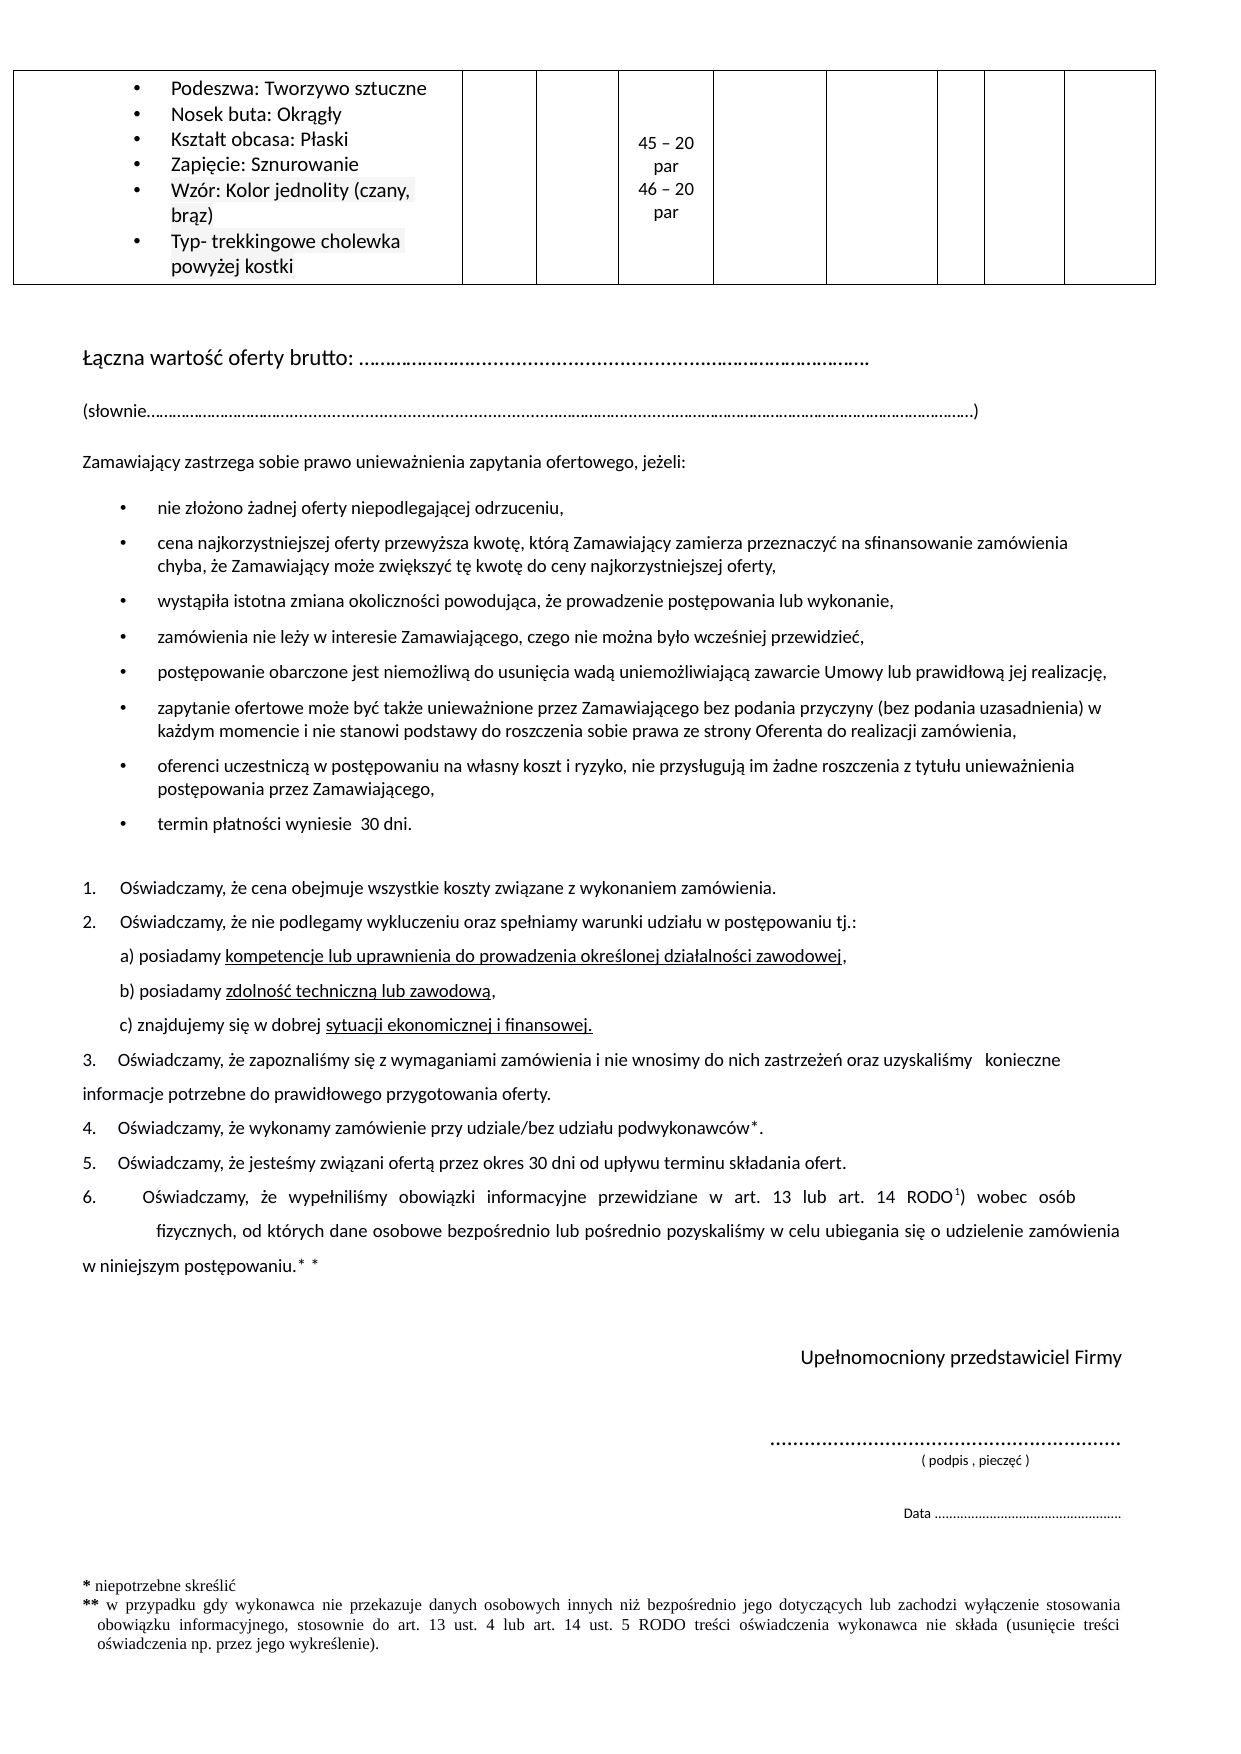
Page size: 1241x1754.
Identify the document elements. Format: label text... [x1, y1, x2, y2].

list Oświadczamy, że nie podlegamy wykluczeniu oraz spełniamy warunki udziału w postępowaniu tj.: [82, 910, 1122, 933]
list a) posiadamy kompetencje lub uprawnienia do prowadzenia określonej działalności zawodowej, [120, 945, 1122, 968]
table_cell [463, 71, 536, 284]
list zapytanie ofertowe może być także unieważnione przez Zamawiającego bez podania przyczyny (bez podania uzasadnienia) w każdym momencie i nie stanowi podstawy do roszczenia sobie prawa ze strony Oferenta do realizacji zamówienia, [120, 696, 1122, 742]
table_cell Opis produktów butów: Materiał zewnętrzny: Skóropodobny / materiał/Eco skóra Materiał wewnętrzny: Materiał Wyściółka: Włókno Podeszwa: Tworzywo sztuczne Nosek buta: Okrągły Kształt obcasa: Płaski Zapięcie: Sznurowanie Wzór: Kolor jednolity (czany, brąz) Typ- trekkingowe cholewka powyżej kostki [14, 71, 462, 284]
table_cell 45 – 20 par 46 – 20 par [619, 71, 713, 284]
text Upełnomocniony przedstawiciel Firmy [82, 1344, 1122, 1395]
list 4. Oświadczamy, że wykonamy zamówienie przy udziale/bez udziału podwykonawców*. [82, 1117, 1122, 1139]
list 6. Oświadczamy, że wypełniliśmy obowiązki informacyjne przewidziane w art. 13 lub art. 14 RODO1) wobec osób fizycznych, od których dane osobowe bezpośrednio lub pośrednio pozyskaliśmy w celu ubiegania się o udzielenie zamówienia w niniejszym postępowaniu.* * [82, 1185, 1122, 1277]
list Oświadczamy, że cena obejmuje wszystkie koszty związane z wykonaniem zamówienia. [82, 876, 1122, 899]
list cena najkorzystniejszej oferty przewyższa kwotę, którą Zamawiający zamierza przeznaczyć na sfinansowanie zamówienia chyba, że Zamawiający może zwiększyć tę kwotę do ceny najkorzystniejszej oferty, [120, 531, 1122, 577]
list 3. Oświadczamy, że zapoznaliśmy się z wymaganiami zamówienia i nie wnosimy do nich zastrzeżeń oraz uzyskaliśmy konieczne informacje potrzebne do prawidłowego przygotowania oferty. [82, 1048, 1122, 1105]
text Zamawiający zastrzega sobie prawo unieważnienia zapytania ofertowego, jeżeli: [82, 450, 1122, 496]
table_cell [938, 71, 984, 284]
text ( podpis , pieczęć ) [82, 1451, 1122, 1469]
table_cell [1065, 71, 1155, 284]
table_cell [985, 71, 1064, 284]
text ............................................................. [82, 1423, 1122, 1451]
table_cell [827, 71, 937, 284]
list b) posiadamy zdolność techniczną lub zawodową, [119, 979, 1122, 1002]
list postępowanie obarczone jest niemożliwą do usunięcia wadą uniemożliwiającą zawarcie Umowy lub prawidłową jej realizację, [120, 660, 1122, 683]
list 5. Oświadczamy, że jesteśmy związani ofertą przez okres 30 dni od upływu terminu składania ofert. [82, 1151, 1122, 1174]
text (słownie…………………………….........................................................……………...........……………………………………………………………) [82, 399, 1122, 422]
text * niepotrzebne skreślić [82, 1576, 1122, 1595]
text Data ................................................... [82, 1505, 1122, 1576]
table_cell [714, 71, 826, 284]
list nie złożono żadnej oferty niepodlegającej odrzuceniu, [120, 496, 1122, 519]
list wystąpiła istotna zmiana okoliczności powodująca, że prowadzenie postępowania lub wykonanie, [120, 589, 1122, 612]
list oferenci uczestniczą w postępowaniu na własny koszt i ryzyko, nie przysługują im żadne roszczenia z tytułu unieważnienia postępowania przez Zamawiającego, [120, 754, 1122, 800]
table_cell [537, 71, 618, 284]
text ** w przypadku gdy wykonawca nie przekazuje danych osobowych innych niż bezpośrednio jego dotyczących lub zachodzi wyłączenie stosowania obowiązku informacyjnego, stosownie do art. 13 ust. 4 lub art. 14 ust. 5 RODO treści oświadczenia wykonawca nie składa (usunięcie treści oświadczenia np. przez jego wykreślenie). [82, 1595, 1122, 1653]
list c) znajdujemy się w dobrej sytuacji ekonomicznej i finansowej. [119, 1013, 1122, 1036]
list termin płatności wyniesie 30 dni. [120, 812, 1122, 835]
list zamówienia nie leży w interesie Zamawiającego, czego nie można było wcześniej przewidzieć, [120, 625, 1122, 648]
text Łączna wartość oferty brutto: ………………….........................................…………………………. [82, 343, 1122, 371]
